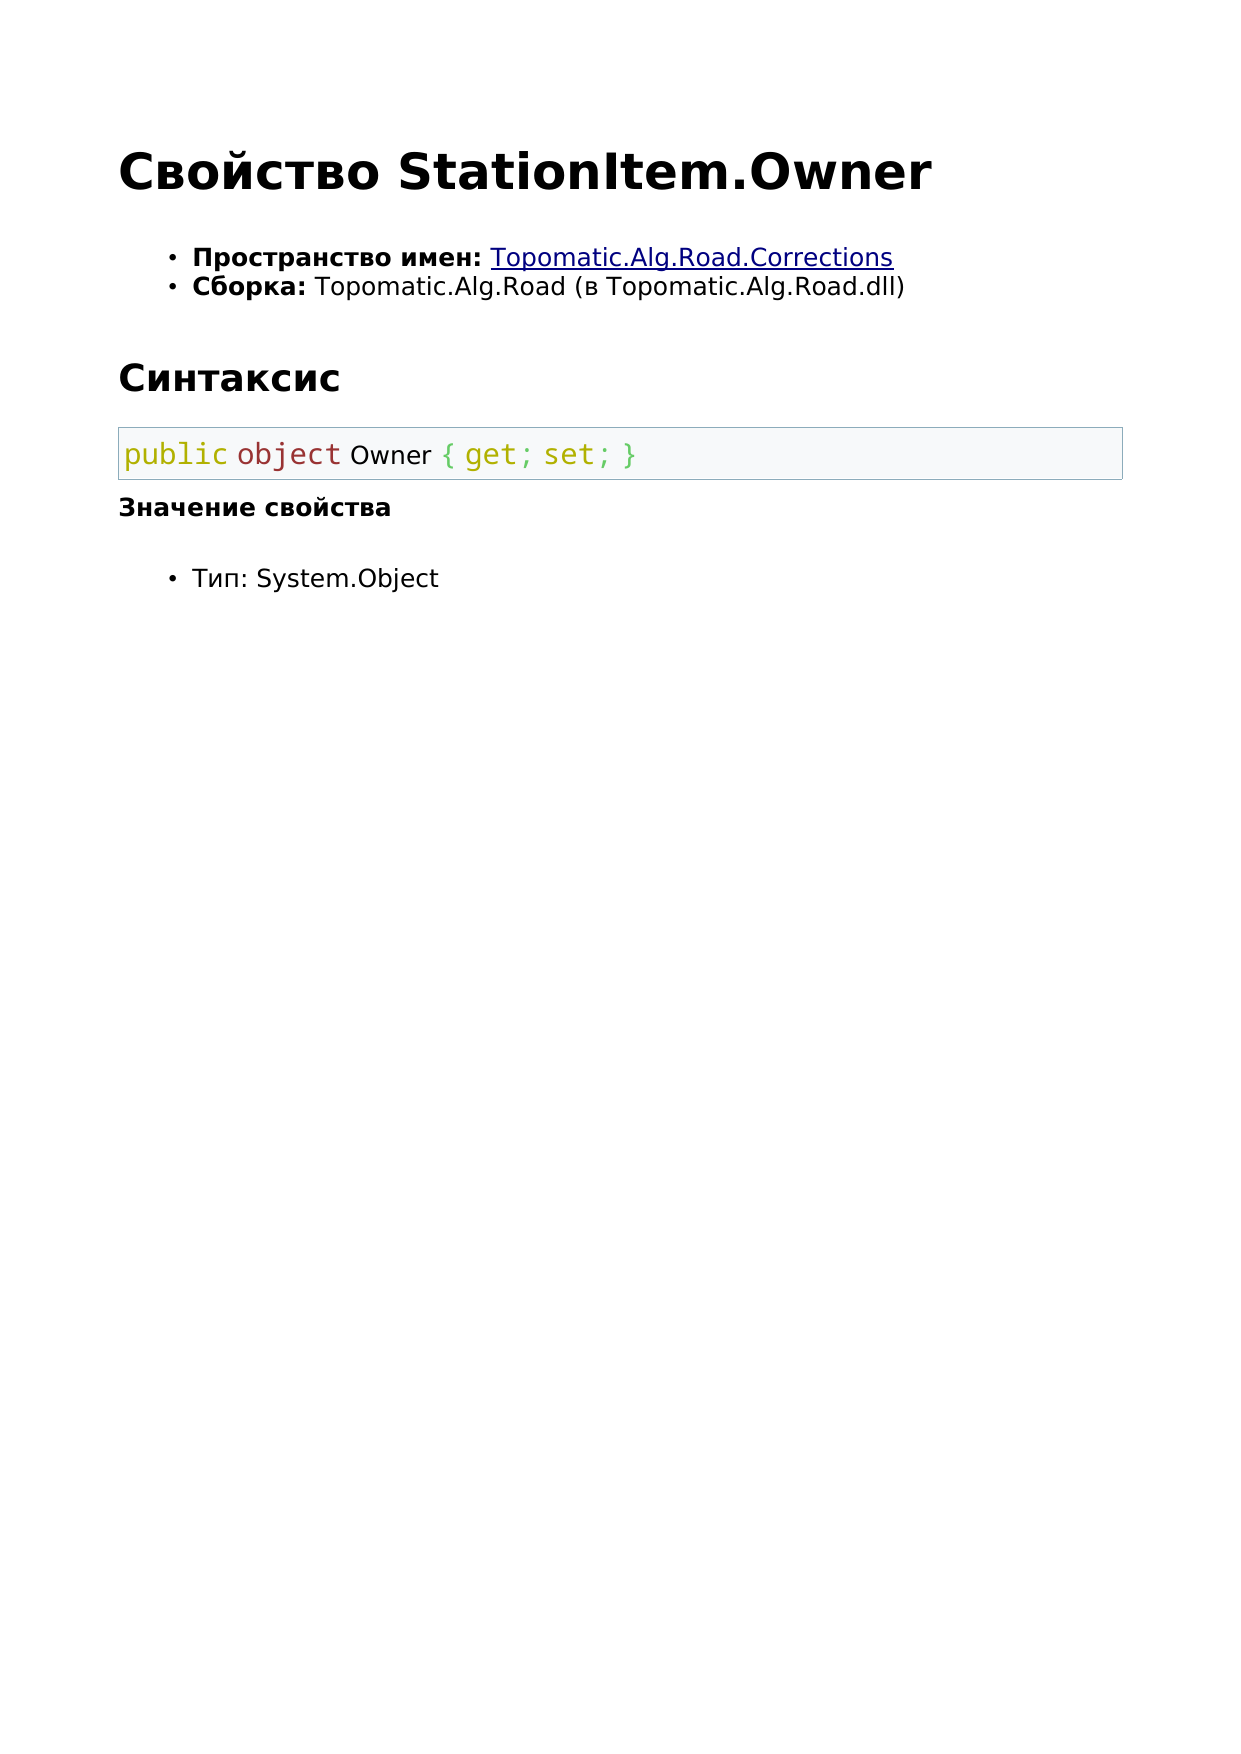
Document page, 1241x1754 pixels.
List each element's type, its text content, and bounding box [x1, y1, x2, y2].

subtitle Синтаксис [118, 356, 1122, 400]
subtitle Свойство StationItem.Owner [118, 143, 1122, 201]
list Пространство имен: Topomatic.Alg.Road.Corrections [177, 243, 1122, 272]
list Тип: System.Object [177, 564, 1122, 594]
list Сборка: Topomatic.Alg.Road (в Topomatic.Alg.Road.dll) [177, 272, 1122, 302]
table_header public object Owner { get; set; } [119, 428, 1122, 478]
text Значение свойства [118, 493, 1122, 523]
